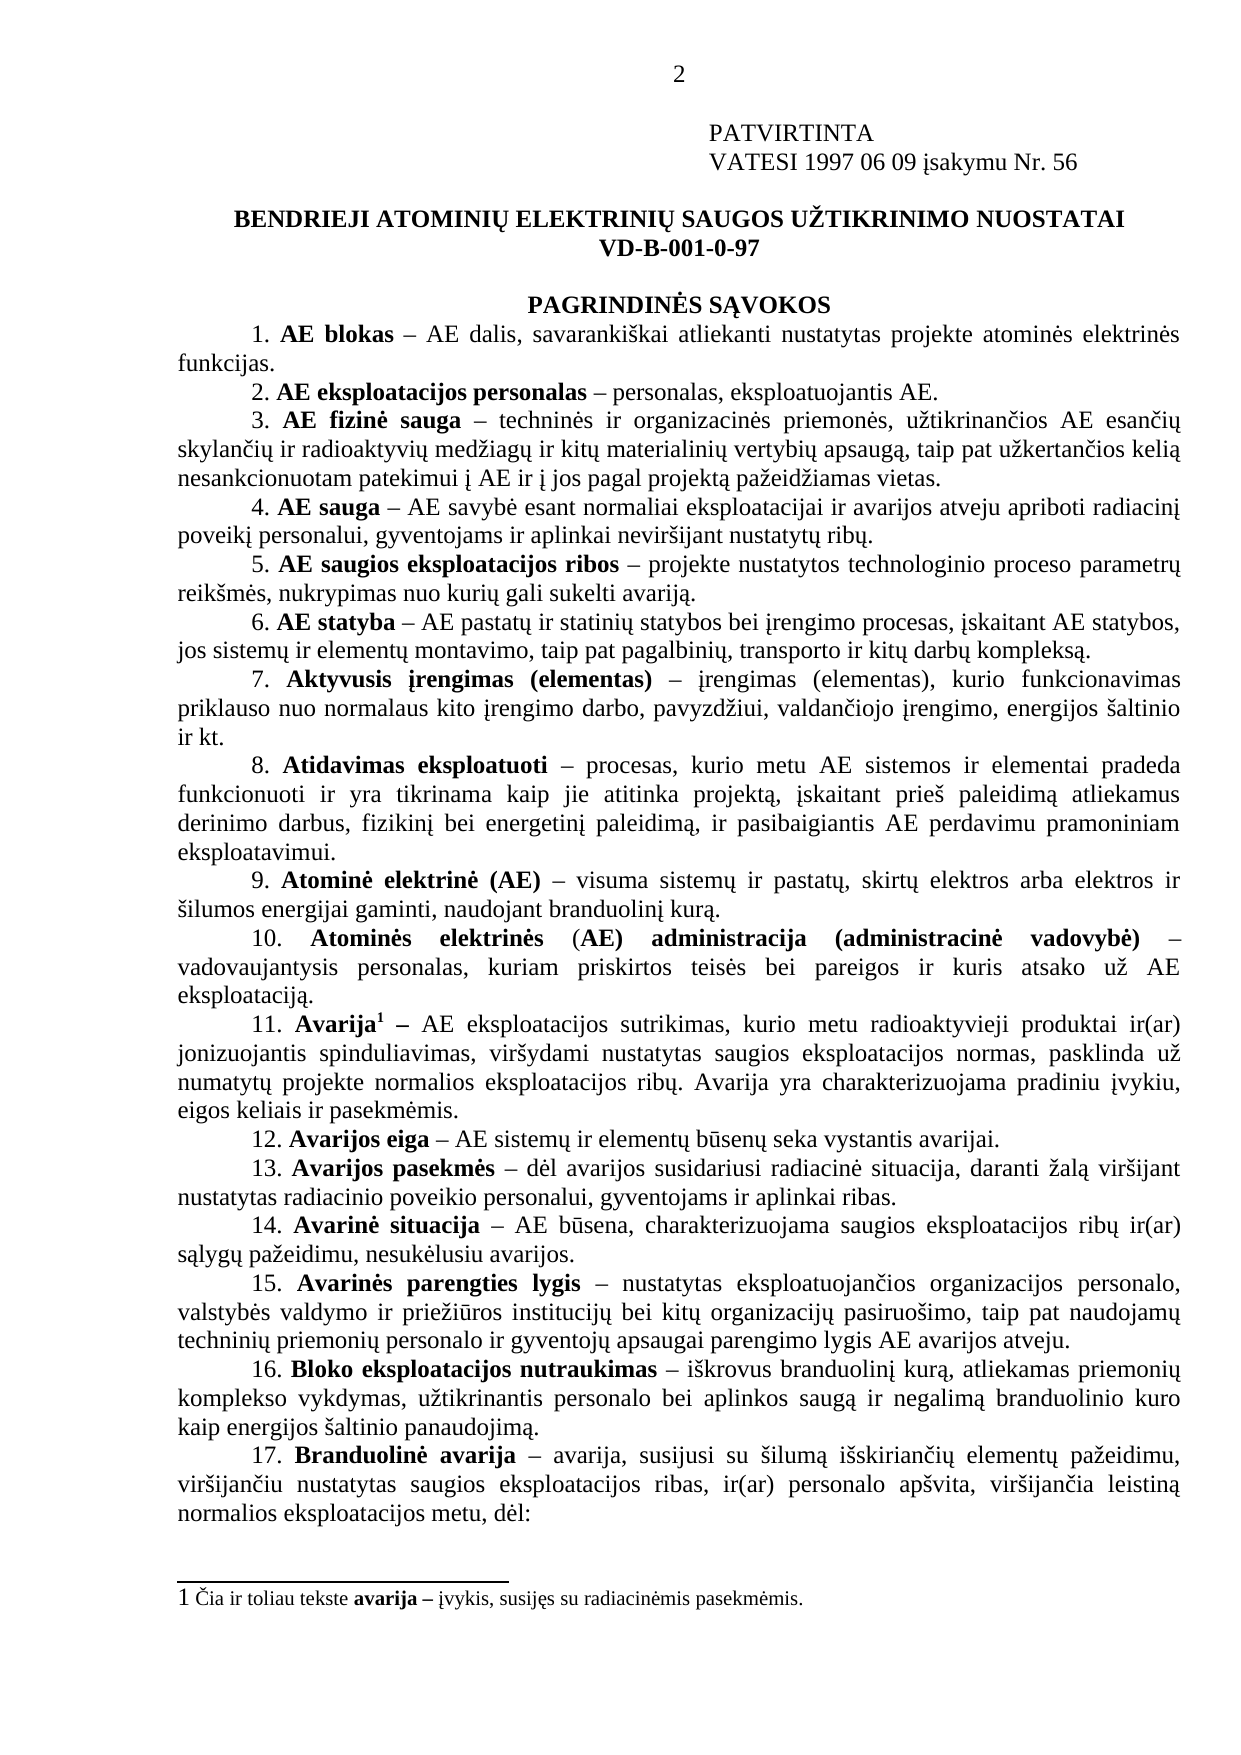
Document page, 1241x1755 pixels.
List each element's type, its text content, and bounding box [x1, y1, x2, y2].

text 14. Avarinė situacija – AE būsena, charakterizuojama saugios eksploatacijos ribų ir(ar) sąlygų pažeidimu, nesukėlusiu avarijos. [177, 1211, 1181, 1268]
text 11. Avarija – AE eksploatacijos sutrikimas, kurio metu radioaktyvieji produktai ir(ar) jonizuojantis spinduliavimas, viršydami nustatytas saugios eksploatacijos normas, pasklinda už numatytų projekte normalios eksploatacijos ribų. Avarija yra charakterizuojama pradiniu įvykiu, eigos keliais ir pasekmėmis. [177, 1009, 1181, 1124]
text VD-B-001-0-97 [177, 233, 1181, 262]
text 10. Atominės elektrinės (AE) administracija (administracinė vadovybė) – vadovaujantysis personalas, kuriam priskirtos teisės bei pareigos ir kuris atsako už AE eksploataciją. [177, 923, 1181, 1009]
text 1. AE blokas – AE dalis, savarankiškai atliekanti nustatytas projekte atominės elektrinės funkcijas. [177, 319, 1181, 377]
text 17. Branduolinė avarija – avarija, susijusi su šilumą išskiriančių elementų pažeidimu, viršijančiu nustatytas saugios eksploatacijos ribas, ir(ar) personalo apšvita, viršijančia leistiną normalios eksploatacijos metu, dėl: [177, 1441, 1181, 1527]
text 12. Avarijos eiga – AE sistemų ir elementų būsenų seka vystantis avarijai. [177, 1124, 1181, 1153]
text Čia ir toliau tekste avarija – įvykis, susijęs su radiacinėmis pasekmėmis. [177, 1582, 1181, 1612]
text 8. Atidavimas eksploatuoti – procesas, kurio metu AE sistemos ir elementai pradeda funkcionuoti ir yra tikrinama kaip jie atitinka projektą, įskaitant prieš paleidimą atliekamus derinimo darbus, fizikinį bei energetinį paleidimą, ir pasibaigiantis AE perdavimu pramoniniam eksploatavimui. [177, 751, 1181, 866]
text BENDRIEJI ATOMINIŲ ELEKTRINIŲ SAUGOS UŽTIKRINIMO NUOSTATAI [177, 204, 1181, 233]
text 9. Atominė elektrinė (AE) – visuma sistemų ir pastatų, skirtų elektros arba elektros ir šilumos energijai gaminti, naudojant branduolinį kurą. [177, 866, 1181, 923]
text 5. AE saugios eksploatacijos ribos – projekte nustatytos technologinio proceso parametrų reikšmės, nukrypimas nuo kurių gali sukelti avariją. [177, 549, 1181, 607]
text VATESI 1997 06 09 įsakymu Nr. 56 [177, 147, 1181, 176]
text PAGRINDINĖS SĄVOKOS [177, 291, 1181, 319]
text 16. Bloko eksploatacijos nutraukimas – iškrovus branduolinį kurą, atliekamas priemonių komplekso vykdymas, užtikrinantis personalo bei aplinkos saugą ir negalimą branduolinio kuro kaip energijos šaltinio panaudojimą. [177, 1354, 1181, 1441]
text 7. Aktyvusis įrengimas (elementas) – įrengimas (elementas), kurio funkcionavimas priklauso nuo normalaus kito įrengimo darbo, pavyzdžiui, valdančiojo įrengimo, energijos šaltinio ir kt. [177, 664, 1181, 751]
text 3. AE fizinė sauga – techninės ir organizacinės priemonės, užtikrinančios AE esančių skylančių ir radioaktyvių medžiagų ir kitų materialinių vertybių apsaugą, taip pat užkertančios kelią nesankcionuotam patekimui į AE ir į jos pagal projektą pažeidžiamas vietas. [177, 406, 1181, 492]
text 6. AE statyba – AE pastatų ir statinių statybos bei įrengimo procesas, įskaitant AE statybos, jos sistemų ir elementų montavimo, taip pat pagalbinių, transporto ir kitų darbų kompleksą. [177, 607, 1181, 664]
text 4. AE sauga – AE savybė esant normaliai eksploatacijai ir avarijos atveju apriboti radiacinį poveikį personalui, gyventojams ir aplinkai neviršijant nustatytų ribų. [177, 492, 1181, 549]
text 13. Avarijos pasekmės – dėl avarijos susidariusi radiacinė situacija, daranti žalą viršijant nustatytas radiacinio poveikio personalui, gyventojams ir aplinkai ribas. [177, 1153, 1181, 1211]
text 2. AE eksploatacijos personalas – personalas, eksploatuojantis AE. [177, 377, 1181, 406]
text Patvirtinta [709, 118, 1181, 147]
text 15. Avarinės parengties lygis – nustatytas eksploatuojančios organizacijos personalo, valstybės valdymo ir priežiūros institucijų bei kitų organizacijų pasiruošimo, taip pat naudojamų techninių priemonių personalo ir gyventojų apsaugai parengimo lygis AE avarijos atveju. [177, 1268, 1181, 1354]
